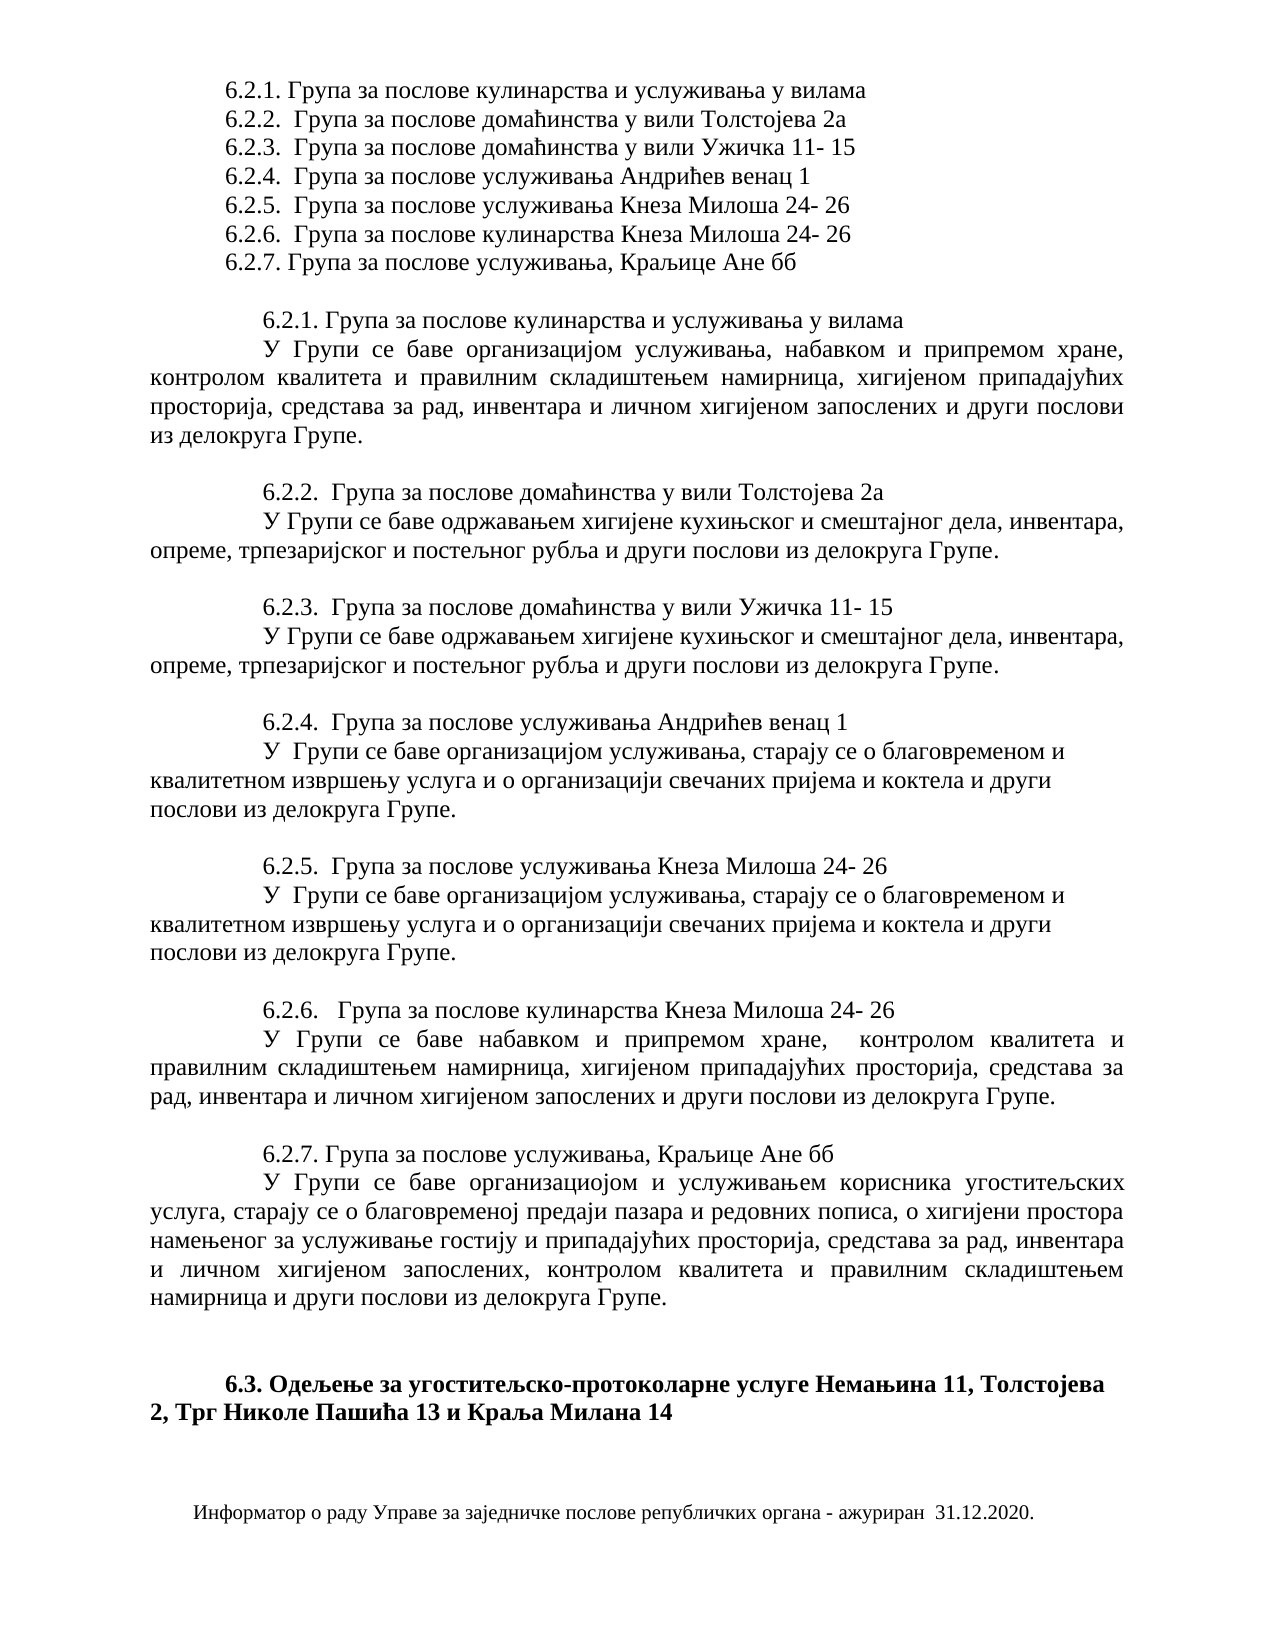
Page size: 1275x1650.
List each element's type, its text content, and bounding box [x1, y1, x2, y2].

text 6.2.2. Група за послове домаћинства у вили Толстојева 2а [150, 104, 1125, 132]
text 6.2.5. Група за послове услуживања Кнеза Милоша 24- 26 [150, 190, 1125, 219]
text 6.3. Одељење за угоститељско-протоколарне услуге Немањина 11, Толстојева 2, Трг Николе Пашића 13 и Краља Милана 14 [150, 1369, 1125, 1426]
text 6.2.1. Група за послове кулинарства и услуживања у вилама [150, 75, 1125, 104]
text У Групи се баве организацијом услуживања, старају се о благовременом и квалитетном извршењу услуга и o организацији свечаних пријема и коктела и други послови из делокруга Групе. [150, 880, 1125, 966]
list Група за послове кулинарства Кнеза Милоша 24- 26 [262, 995, 1125, 1024]
text 6.2.6. Група за послове кулинарства Кнеза Милоша 24- 26 [150, 219, 1125, 247]
text У Групи се баве организацијом услуживања, набавком и припремом хране, контролом квалитета и правилним складиштењем намирница, хигијеном припадајућих просторија, средстава за рад, инвентара и личном хигијеном запослених и други послови из делокруга Групе. [150, 334, 1125, 449]
text У Групи се баве организацијом услуживања, старају се о благовременом и квалитетном извршењу услуга и o организацији свечаних пријема и коктела и други послови из делокруга Групе. [150, 736, 1125, 822]
text 6.2.2. Група за послове домаћинства у вили Толстојева 2а [150, 477, 1125, 506]
text 6.2.7. Група за послове услуживања, Краљице Ане бб [150, 1139, 1125, 1167]
text У Групи се баве одржавањем хигијене кухињског и смештајног дела, инвентара, опреме, трпезаријског и постељног рубља и други послови из делокруга Групе. [150, 506, 1125, 564]
text 6.2.4. Група за послове услуживања Андрићев венац 1 [150, 707, 1125, 736]
text У Групи се баве одржавањем хигијене кухињског и смештајног дела, инвентара, опреме, трпезаријског и постељног рубља и други послови из делокруга Групе. [150, 621, 1125, 679]
text У Групи се баве организациојом и услуживањем корисника угоститељских услуга, старају се о благовременој предаји пазара и редовних пописа, о хигијени простора намењеног за услуживање гостију и припадајућих просторија, средстава за рад, инвентара и личном хигијеном запослених, контролом квалитета и правилним складиштењем намирница и други послови из делокруга Групе. [150, 1167, 1125, 1311]
text 6.2.5. Група за послове услуживања Кнеза Милоша 24- 26 [150, 851, 1125, 880]
text 6.2.7. Група за послове услуживања, Краљице Ане бб [150, 247, 1125, 276]
text 6.2.4. Група за послове услуживања Андрићев венац 1 [150, 161, 1125, 190]
text 6.2.3. Група за послове домаћинства у вили Ужичка 11- 15 [150, 132, 1125, 161]
text У Групи се баве набавком и припремом хране, контролом квалитета и правилним складиштењем намирница, хигијеном припадајућих просторија, средстава за рад, инвентара и личном хигијеном запослених и други послови из делокруга Групе. [150, 1024, 1125, 1110]
text 6.2.3. Група за послове домаћинства у вили Ужичка 11- 15 [150, 592, 1125, 621]
text 6.2.1. Група за послове кулинарства и услуживања у вилама [150, 305, 1125, 334]
